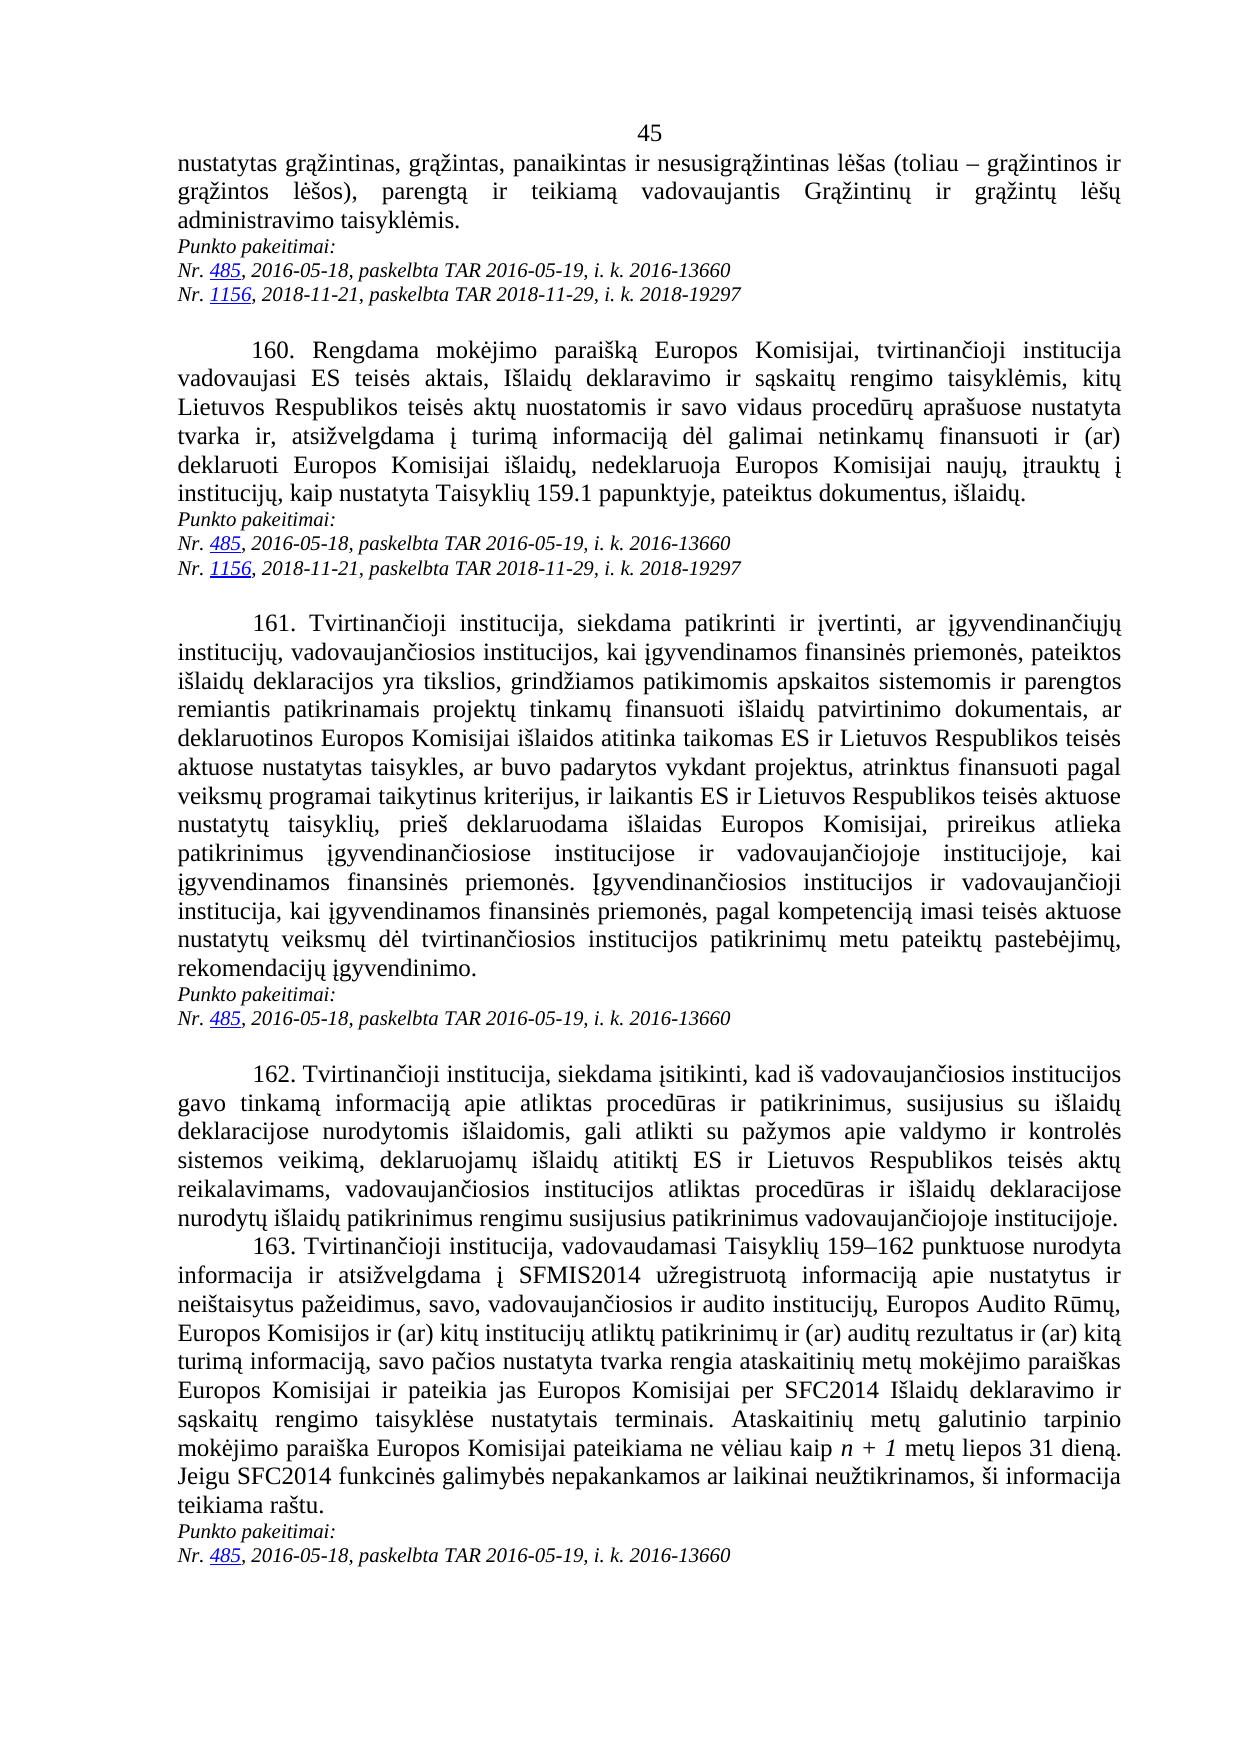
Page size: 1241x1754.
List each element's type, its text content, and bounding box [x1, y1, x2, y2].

text 161. Tvirtinančioji institucija, siekdama patikrinti ir įvertinti, ar įgyvendinančiųjų institucijų, vadovaujančiosios institucijos, kai įgyvendinamos finansinės priemonės, pateiktos išlaidų deklaracijos yra tikslios, grindžiamos patikimomis apskaitos sistemomis ir parengtos remiantis patikrinamais projektų tinkamų finansuoti išlaidų patvirtinimo dokumentais, ar deklaruotinos Europos Komisijai išlaidos atitinka taikomas ES ir Lietuvos Respublikos teisės aktuose nustatytas taisykles, ar buvo padarytos vykdant projektus, atrinktus finansuoti pagal veiksmų programai taikytinus kriterijus, ir laikantis ES ir Lietuvos Respublikos teisės aktuose nustatytų taisyklių, prieš deklaruodama išlaidas Europos Komisijai, prireikus atlieka patikrinimus įgyvendinančiosiose institucijose ir vadovaujančiojoje institucijoje, kai įgyvendinamos finansinės priemonės. Įgyvendinančiosios institucijos ir vadovaujančioji institucija, kai įgyvendinamos finansinės priemonės, pagal kompetenciją imasi teisės aktuose nustatytų veiksmų dėl tvirtinančiosios institucijos patikrinimų metu pateiktų pastebėjimų, rekomendacijų įgyvendinimo. [177, 608, 1122, 982]
text 163. Tvirtinančioji institucija, vadovaudamasi Taisyklių 159–162 punktuose nurodyta informacija ir atsižvelgdama į SFMIS2014 užregistruotą informaciją apie nustatytus ir neištaisytus pažeidimus, savo, vadovaujančiosios ir audito institucijų, Europos Audito Rūmų, Europos Komisijos ir (ar) kitų institucijų atliktų patikrinimų ir (ar) auditų rezultatus ir (ar) kitą turimą informaciją, savo pačios nustatyta tvarka rengia ataskaitinių metų mokėjimo paraiškas Europos Komisijai ir pateikia jas Europos Komisijai per SFC2014 Išlaidų deklaravimo ir sąskaitų rengimo taisyklėse nustatytais terminais. Ataskaitinių metų galutinio tarpinio mokėjimo paraiška Europos Komisijai pateikiama ne vėliau kaip n + 1 metų liepos 31 dieną. Jeigu SFC2014 funkcinės galimybės nepakankamos ar laikinai neužtikrinamos, ši informacija teikiama raštu. [177, 1231, 1122, 1519]
text 160. Rengdama mokėjimo paraišką Europos Komisijai, tvirtinančioji institucija vadovaujasi ES teisės aktais, Išlaidų deklaravimo ir sąskaitų rengimo taisyklėmis, kitų Lietuvos Respublikos teisės aktų nuostatomis ir savo vidaus procedūrų aprašuose nustatyta tvarka ir, atsižvelgdama į turimą informaciją dėl galimai netinkamų finansuoti ir (ar) deklaruoti Europos Komisijai išlaidų, nedeklaruoja Europos Komisijai naujų, įtrauktų į institucijų, kaip nustatyta Taisyklių 159.1 papunktyje, pateiktus dokumentus, išlaidų. [177, 335, 1122, 507]
text 162. Tvirtinančioji institucija, siekdama įsitikinti, kad iš vadovaujančiosios institucijos gavo tinkamą informaciją apie atliktas procedūras ir patikrinimus, susijusius su išlaidų deklaracijose nurodytomis išlaidomis, gali atlikti su pažymos apie valdymo ir kontrolės sistemos veikimą, deklaruojamų išlaidų atitiktį ES ir Lietuvos Respublikos teisės aktų reikalavimams, vadovaujančiosios institucijos atliktas procedūras ir išlaidų deklaracijose nurodytų išlaidų patikrinimus rengimu susijusius patikrinimus vadovaujančiojoje institucijoje. [177, 1059, 1122, 1231]
text nustatytas grąžintinas, grąžintas, panaikintas ir nesusigrąžintinas lėšas (toliau – grąžintinos ir grąžintos lėšos), parengtą ir teikiamą vadovaujantis Grąžintinų ir grąžintų lėšų administravimo taisyklėmis. [177, 148, 1122, 234]
text Nr. 485, 2016-05-18, paskelbta TAR 2016-05-19, i. k. 2016-13660 [177, 258, 1122, 282]
text Punkto pakeitimai: [177, 507, 1122, 531]
text Nr. 485, 2016-05-18, paskelbta TAR 2016-05-19, i. k. 2016-13660 [177, 1006, 1122, 1030]
text Punkto pakeitimai: [177, 234, 1122, 258]
text Nr. 485, 2016-05-18, paskelbta TAR 2016-05-19, i. k. 2016-13660 [177, 1543, 1122, 1567]
text Punkto pakeitimai: [177, 1519, 1122, 1543]
text Nr. 1156, 2018-11-21, paskelbta TAR 2018-11-29, i. k. 2018-19297 [177, 555, 1122, 579]
text Nr. 1156, 2018-11-21, paskelbta TAR 2018-11-29, i. k. 2018-19297 [177, 282, 1122, 306]
text Punkto pakeitimai: [177, 982, 1122, 1006]
text Nr. 485, 2016-05-18, paskelbta TAR 2016-05-19, i. k. 2016-13660 [177, 531, 1122, 555]
